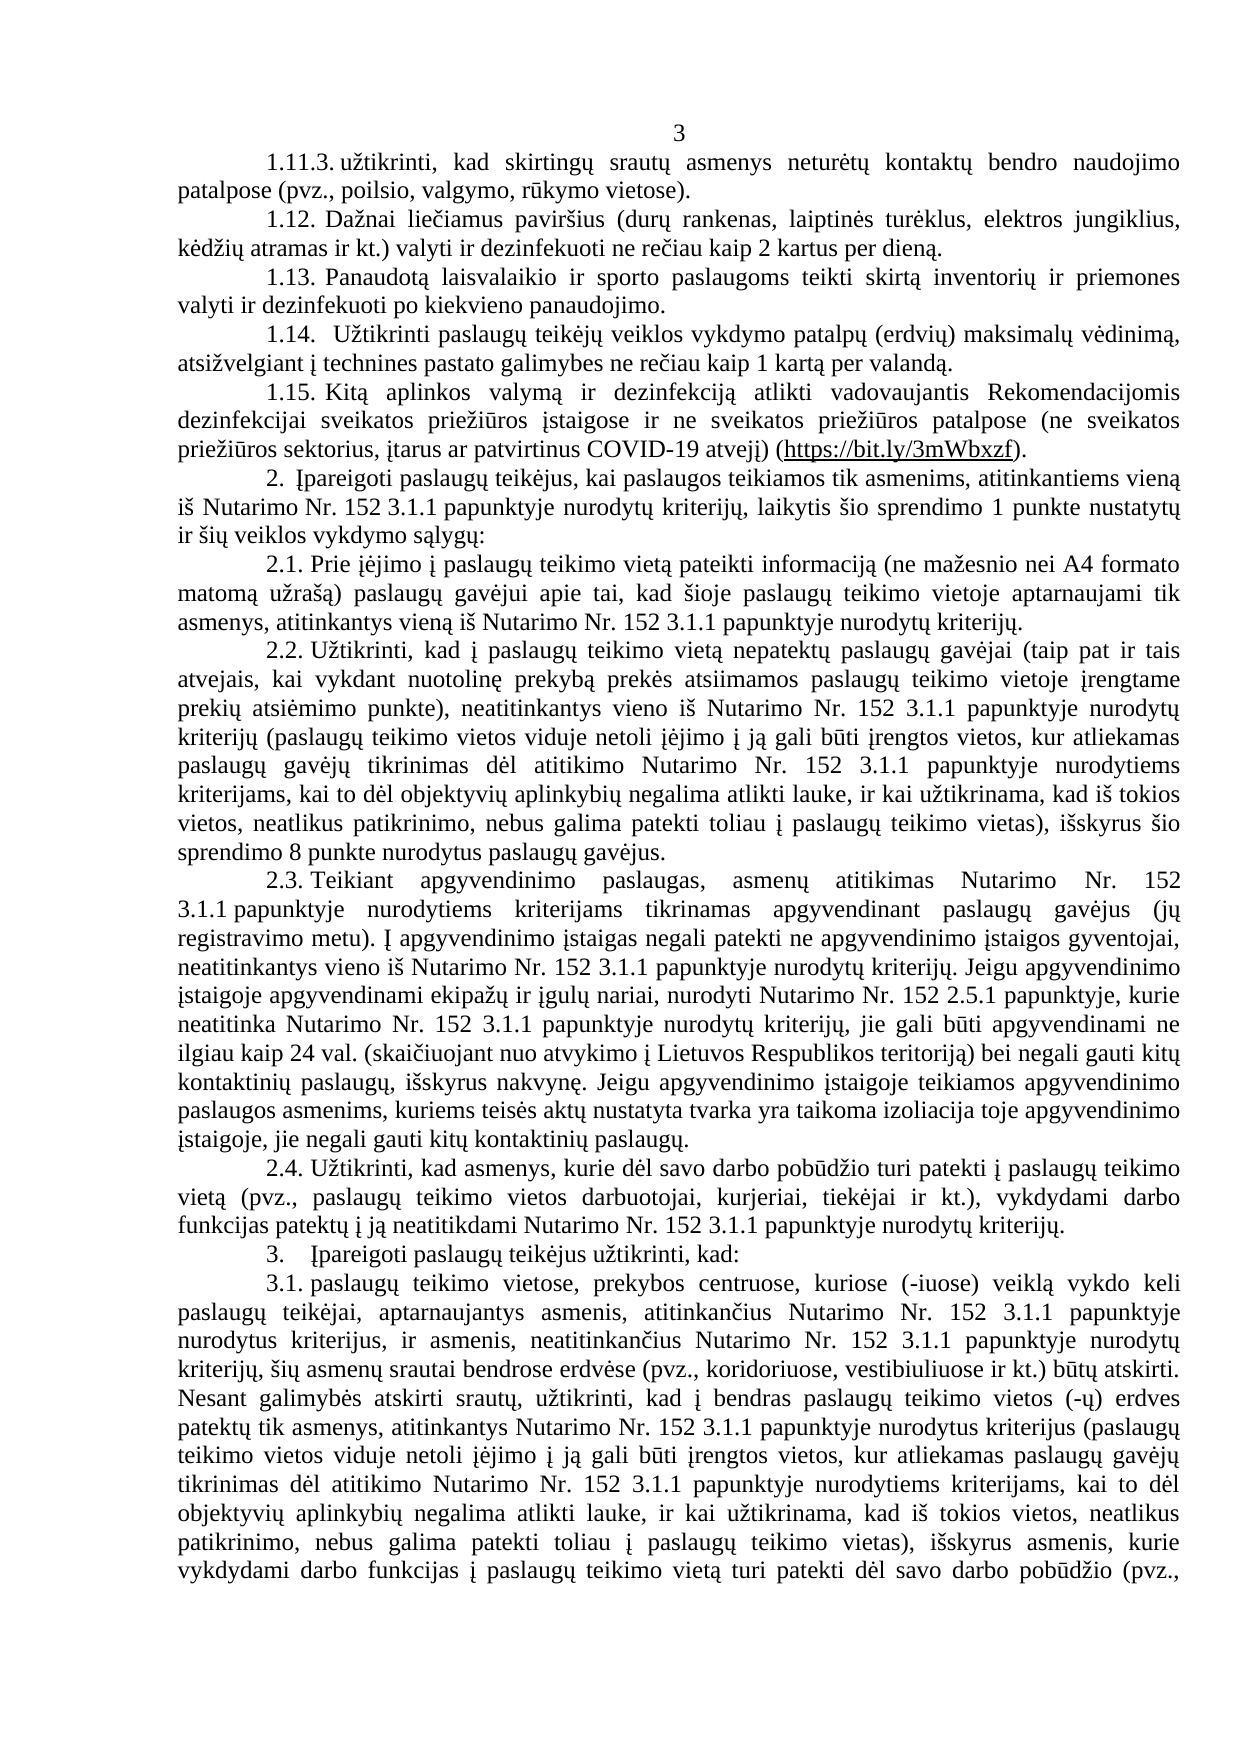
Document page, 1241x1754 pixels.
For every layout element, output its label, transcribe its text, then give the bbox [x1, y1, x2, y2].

text 3.1. paslaugų teikimo vietose, prekybos centruose, kuriose (-iuose) veiklą vykdo keli paslaugų teikėjai, aptarnaujantys asmenis, atitinkančius Nutarimo Nr. 152 3.1.1 papunktyje nurodytus kriterijus, ir asmenis, neatitinkančius Nutarimo Nr. 152 3.1.1 papunktyje nurodytų kriterijų, šių asmenų srautai bendrose erdvėse (pvz., koridoriuose, vestibiuliuose ir kt.) būtų atskirti. Nesant galimybės atskirti srautų, užtikrinti, kad į bendras paslaugų teikimo vietos (-ų) erdves patektų tik asmenys, atitinkantys Nutarimo Nr. 152 3.1.1 papunktyje nurodytus kriterijus (paslaugų teikimo vietos viduje netoli įėjimo į ją gali būti įrengtos vietos, kur atliekamas paslaugų gavėjų tikrinimas dėl atitikimo Nutarimo Nr. 152 3.1.1 papunktyje nurodytiems kriterijams, kai to dėl objektyvių aplinkybių negalima atlikti lauke, ir kai užtikrinama, kad iš tokios vietos, neatlikus patikrinimo, nebus galima patekti toliau į paslaugų teikimo vietas), išskyrus asmenis, kurie vykdydami darbo funkcijas į paslaugų teikimo vietą turi patekti dėl savo darbo pobūdžio (pvz., [177, 1268, 1181, 1584]
text 1.13. Panaudotą laisvalaikio ir sporto paslaugoms teikti skirtą inventorių ir priemones valyti ir dezinfekuoti po kiekvieno panaudojimo. [177, 262, 1181, 319]
text 2.3. Teikiant apgyvendinimo paslaugas, asmenų atitikimas Nutarimo Nr. 152 3.1.1 papunktyje nurodytiems kriterijams tikrinamas apgyvendinant paslaugų gavėjus (jų registravimo metu). Į apgyvendinimo įstaigas negali patekti ne apgyvendinimo įstaigos gyventojai, neatitinkantys vieno iš Nutarimo Nr. 152 3.1.1 papunktyje nurodytų kriterijų. Jeigu apgyvendinimo įstaigoje apgyvendinami ekipažų ir įgulų nariai, nurodyti Nutarimo Nr. 152 2.5.1 papunktyje, kurie neatitinka Nutarimo Nr. 152 3.1.1 papunktyje nurodytų kriterijų, jie gali būti apgyvendinami ne ilgiau kaip 24 val. (skaičiuojant nuo atvykimo į Lietuvos Respublikos teritoriją) bei negali gauti kitų kontaktinių paslaugų, išskyrus nakvynę. Jeigu apgyvendinimo įstaigoje teikiamos apgyvendinimo paslaugos asmenims, kuriems teisės aktų nustatyta tvarka yra taikoma izoliacija toje apgyvendinimo įstaigoje, jie negali gauti kitų kontaktinių paslaugų. [177, 866, 1181, 1153]
text 2.4. Užtikrinti, kad asmenys, kurie dėl savo darbo pobūdžio turi patekti į paslaugų teikimo vietą (pvz., paslaugų teikimo vietos darbuotojai, kurjeriai, tiekėjai ir kt.), vykdydami darbo funkcijas patektų į ją neatitikdami Nutarimo Nr. 152 3.1.1 papunktyje nurodytų kriterijų. [177, 1153, 1181, 1239]
text 1.12. Dažnai liečiamus paviršius (durų rankenas, laiptinės turėklus, elektros jungiklius, kėdžių atramas ir kt.) valyti ir dezinfekuoti ne rečiau kaip 2 kartus per dieną. [177, 204, 1181, 262]
text 1.11.3. užtikrinti, kad skirtingų srautų asmenys neturėtų kontaktų bendro naudojimo patalpose (pvz., poilsio, valgymo, rūkymo vietose). [177, 147, 1181, 204]
text 1.15. Kitą aplinkos valymą ir dezinfekciją atlikti vadovaujantis Rekomendacijomis dezinfekcijai sveikatos priežiūros įstaigose ir ne sveikatos priežiūros patalpose (ne sveikatos priežiūros sektorius, įtarus ar patvirtinus COVID-19 atvejį) (https://bit.ly/3mWbxzf). [177, 377, 1181, 463]
text 3. Įpareigoti paslaugų teikėjus užtikrinti, kad: [177, 1239, 1181, 1268]
text 2. Įpareigoti paslaugų teikėjus, kai paslaugos teikiamos tik asmenims, atitinkantiems vieną iš Nutarimo Nr. 152 3.1.1 papunktyje nurodytų kriterijų, laikytis šio sprendimo 1 punkte nustatytų ir šių veiklos vykdymo sąlygų: [177, 463, 1181, 549]
text 2.1. Prie įėjimo į paslaugų teikimo vietą pateikti informaciją (ne mažesnio nei A4 formato matomą užrašą) paslaugų gavėjui apie tai, kad šioje paslaugų teikimo vietoje aptarnaujami tik asmenys, atitinkantys vieną iš Nutarimo Nr. 152 3.1.1 papunktyje nurodytų kriterijų. [177, 549, 1181, 636]
text 2.2. Užtikrinti, kad į paslaugų teikimo vietą nepatektų paslaugų gavėjai (taip pat ir tais atvejais, kai vykdant nuotolinę prekybą prekės atsiimamos paslaugų teikimo vietoje įrengtame prekių atsiėmimo punkte), neatitinkantys vieno iš Nutarimo Nr. 152 3.1.1 papunktyje nurodytų kriterijų (paslaugų teikimo vietos viduje netoli įėjimo į ją gali būti įrengtos vietos, kur atliekamas paslaugų gavėjų tikrinimas dėl atitikimo Nutarimo Nr. 152 3.1.1 papunktyje nurodytiems kriterijams, kai to dėl objektyvių aplinkybių negalima atlikti lauke, ir kai užtikrinama, kad iš tokios vietos, neatlikus patikrinimo, nebus galima patekti toliau į paslaugų teikimo vietas), išskyrus šio sprendimo 8 punkte nurodytus paslaugų gavėjus. [177, 636, 1181, 866]
text 1.14. Užtikrinti paslaugų teikėjų veiklos vykdymo patalpų (erdvių) maksimalų vėdinimą, atsižvelgiant į technines pastato galimybes ne rečiau kaip 1 kartą per valandą. [177, 319, 1181, 377]
